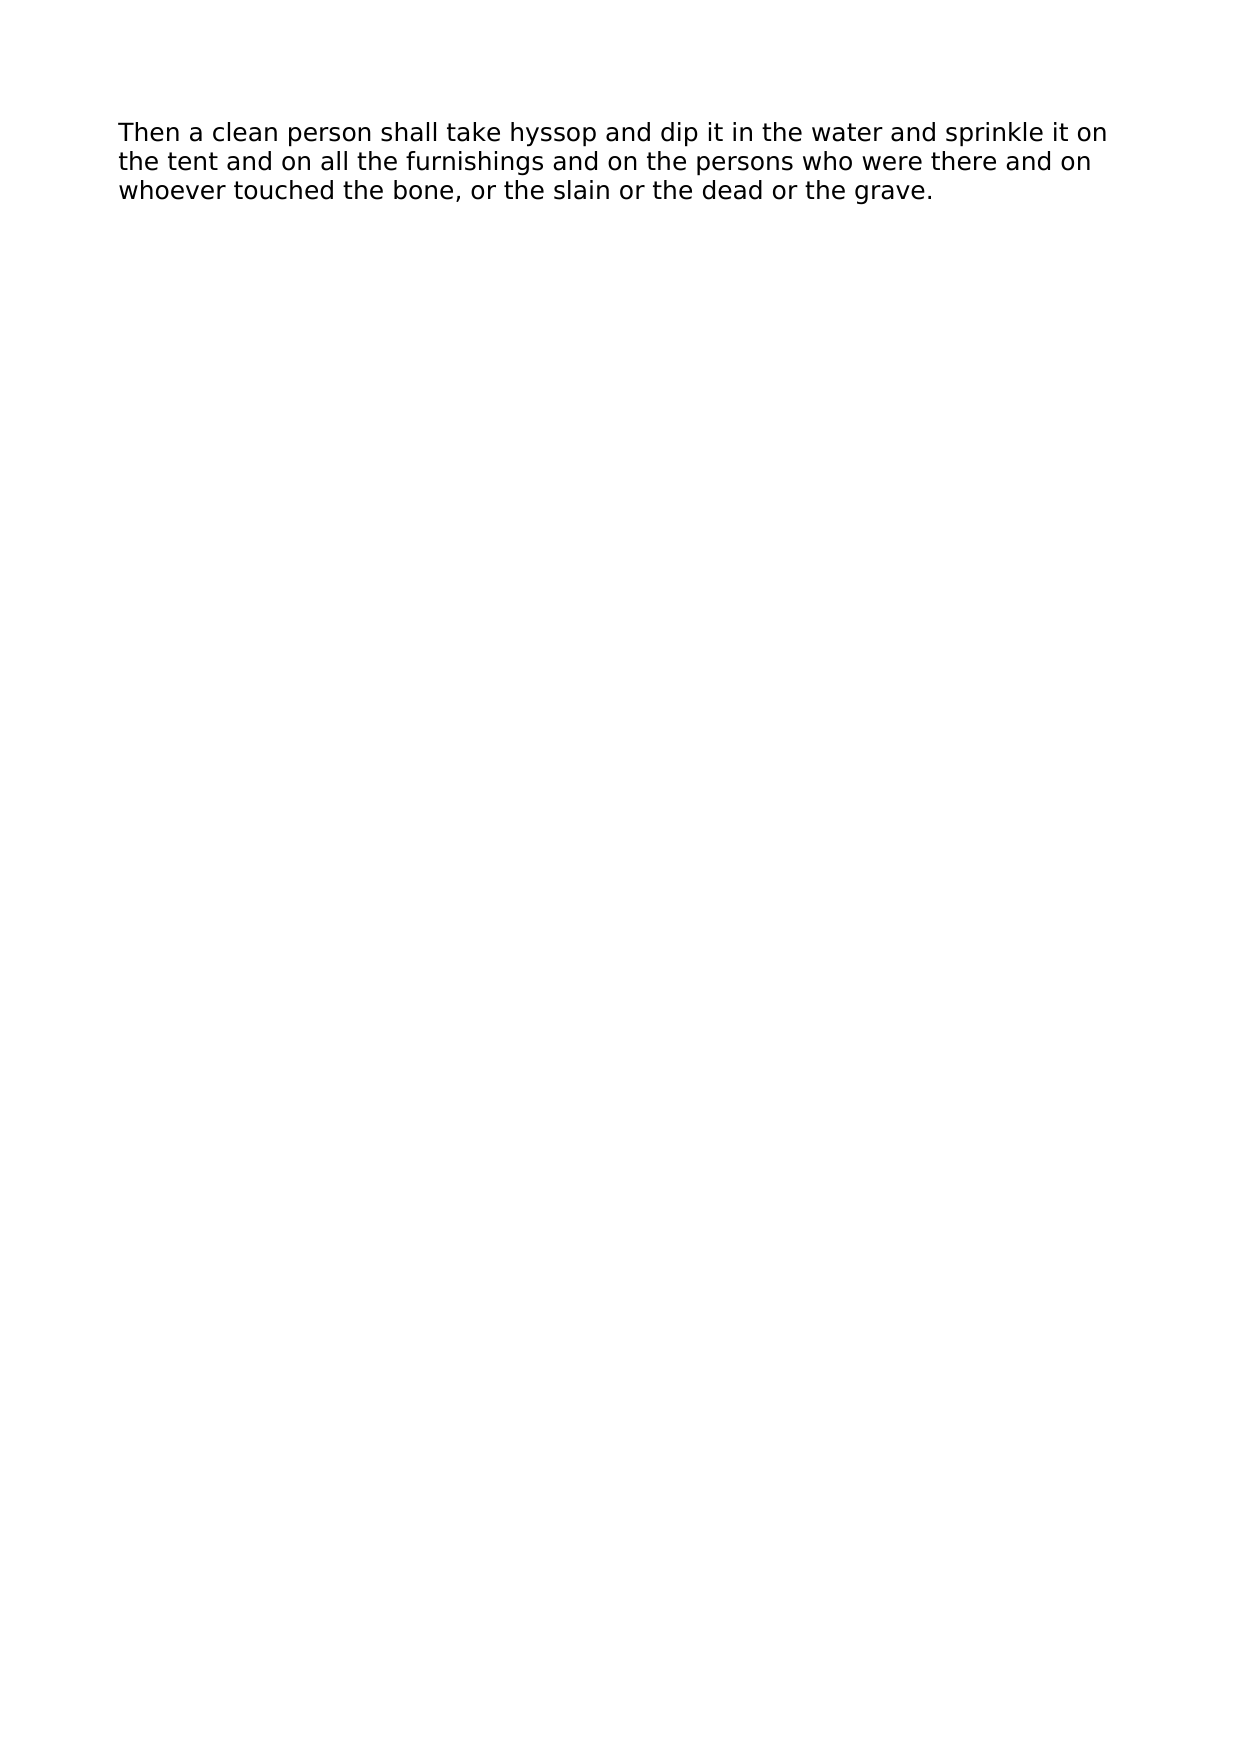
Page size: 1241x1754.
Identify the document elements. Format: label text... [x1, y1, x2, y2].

text Then a clean person shall take hyssop and dip it in the water and sprinkle it on the tent and on all the furnishings and on the persons who were there and on whoever touched the bone, or the slain or the dead or the grave. [118, 118, 1122, 206]
